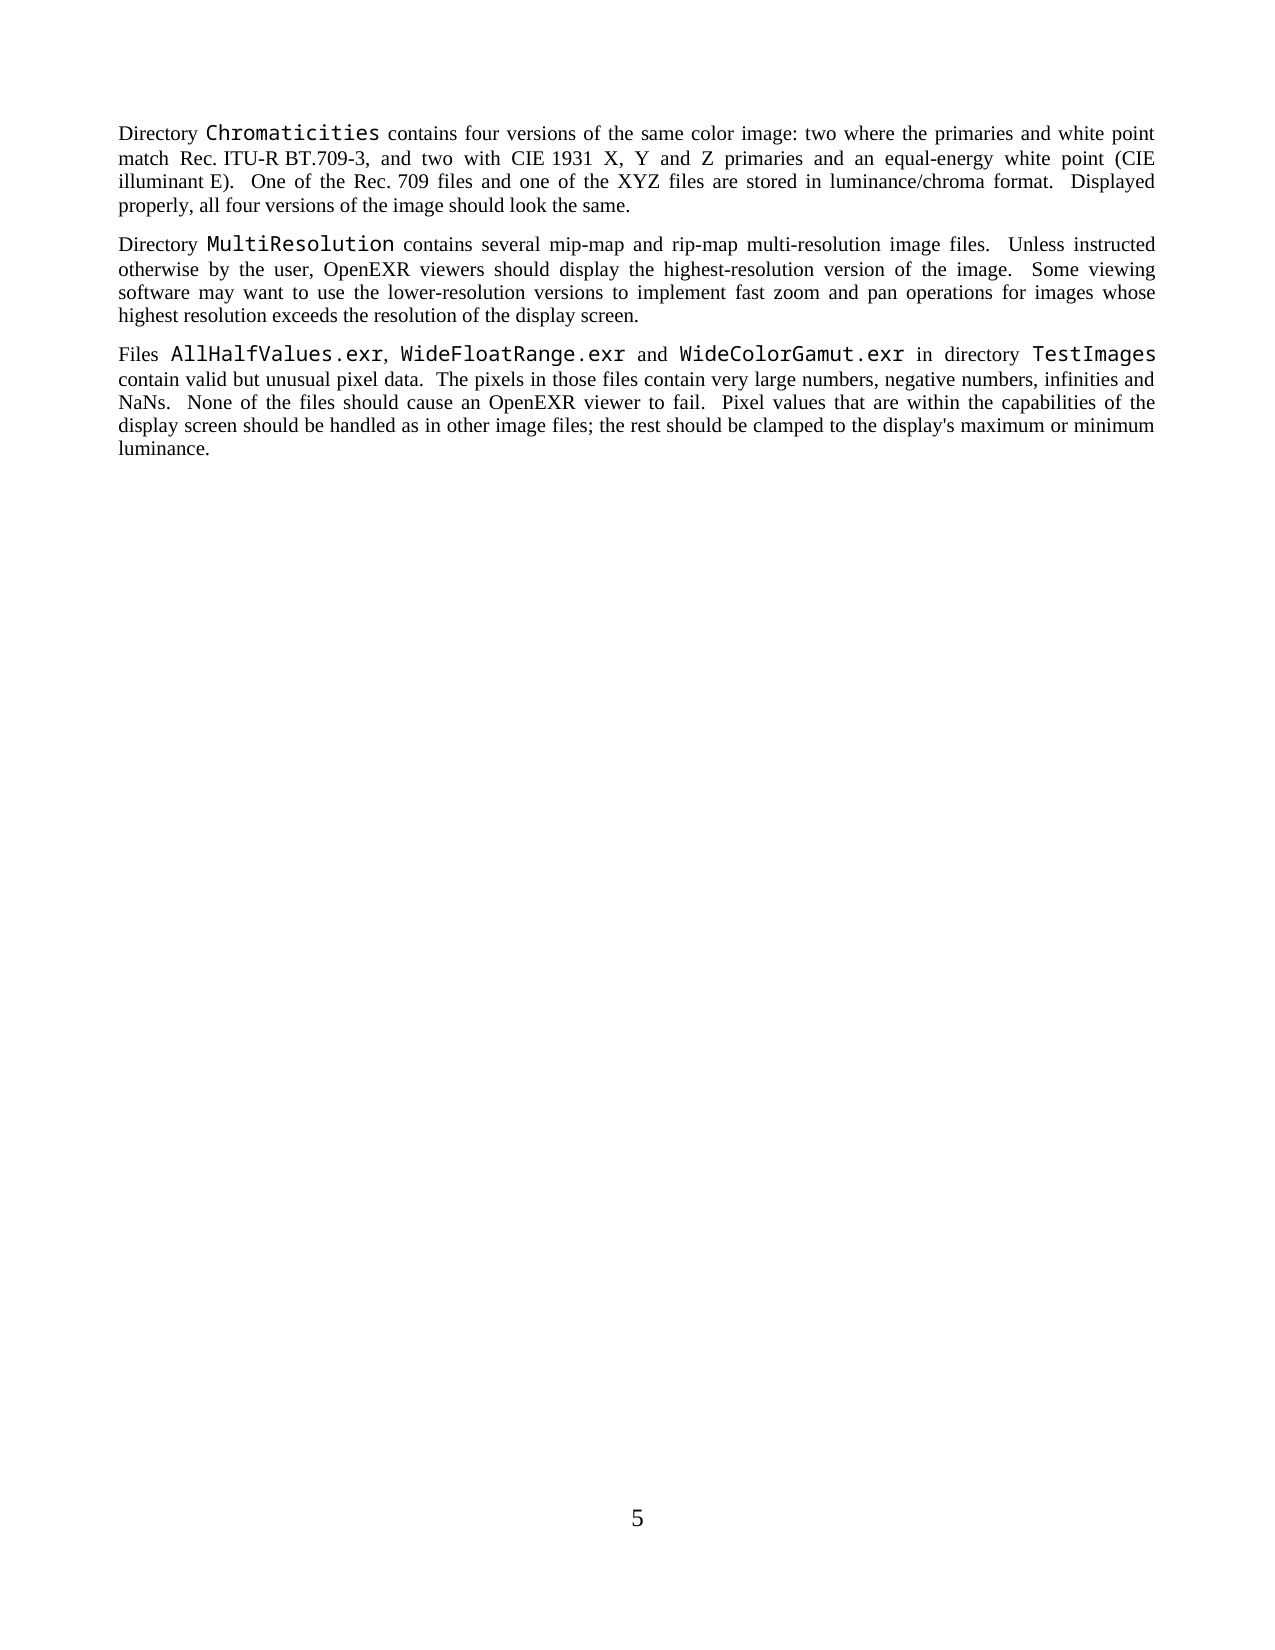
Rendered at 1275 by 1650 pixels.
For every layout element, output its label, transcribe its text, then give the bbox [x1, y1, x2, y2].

text Files AllHalfValues.exr, WideFloatRange.exr and WideColorGamut.exr in directory TestImages contain valid but unusual pixel data. The pixels in those files contain very large numbers, negative numbers, infinities and NaNs. None of the files should cause an OpenEXR viewer to fail. Pixel values that are within the capabilities of the display screen should be handled as in other image files; the rest should be clamped to the display's maximum or minimum luminance. [118, 339, 1157, 460]
text Directory MultiResolution contains several mip-map and rip-map multi-resolution image files. Unless instructed otherwise by the user, OpenEXR viewers should display the highest-resolution version of the image. Some viewing software may want to use the lower-resolution versions to implement fast zoom and pan operations for images whose highest resolution exceeds the resolution of the display screen. [118, 229, 1157, 327]
text Directory Chromaticities contains four versions of the same color image: two where the primaries and white point match Rec. ITU-R BT.709-3, and two with CIE 1931 X, Y and Z primaries and an equal-energy white point (CIE illuminant E). One of the Rec. 709 files and one of the XYZ files are stored in luminance/chroma format. Displayed properly, all four versions of the image should look the same. [118, 118, 1157, 217]
